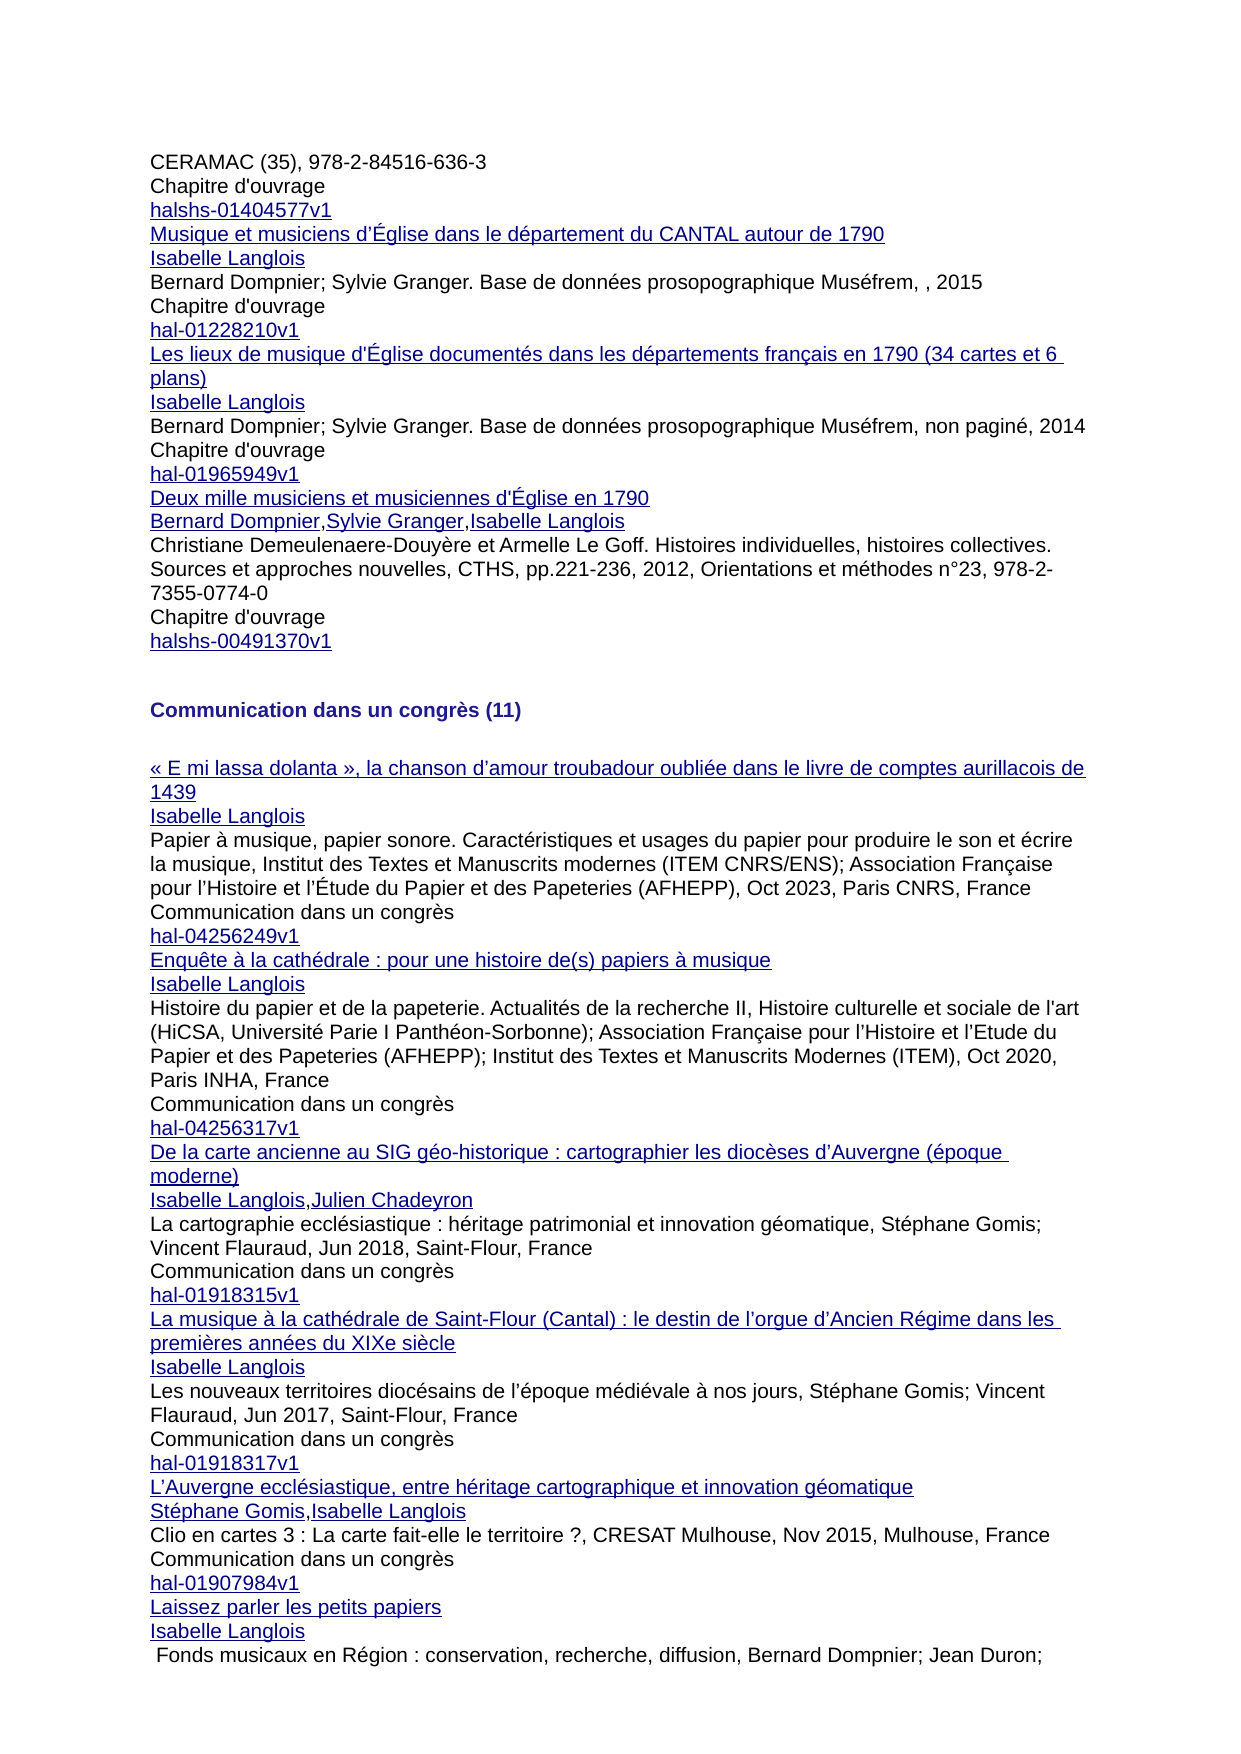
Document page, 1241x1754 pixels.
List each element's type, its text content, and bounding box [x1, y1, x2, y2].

table_cell L’Auvergne ecclésiastique, entre héritage cartographique et innovation géomatique Stéphane Gomis,Isabelle Langlois Clio en cartes 3 : La carte fait-elle le territoire ?, CRESAT Mulhouse, Nov 2015, Mulhouse, France Communication dans un congrès hal-01907984v1 [150, 1475, 1090, 1595]
subtitle Communication dans un congrès (11) [150, 698, 1090, 722]
table_cell Musique et musiciens d’Église dans le département du CANTAL autour de 1790 Isabelle Langlois Bernard Dompnier; Sylvie Granger. Base de données prosopographique Muséfrem, , 2015 Chapitre d'ouvrage hal-01228210v1 [150, 222, 1090, 342]
table_cell De la carte ancienne au SIG géo-historique : cartographier les diocèses d’Auvergne (époque moderne) Isabelle Langlois,Julien Chadeyron La cartographie ecclésiastique : héritage patrimonial et innovation géomatique, Stéphane Gomis; Vincent Flauraud, Jun 2018, Saint-Flour, France Communication dans un congrès hal-01918315v1 [150, 1140, 1090, 1307]
table_cell Deux mille musiciens et musiciennes d'Église en 1790 Bernard Dompnier,Sylvie Granger,Isabelle Langlois Christiane Demeulenaere-Douyère et Armelle Le Goff. Histoires individuelles, histoires collectives. Sources et approches nouvelles, CTHS, pp.221-236, 2012, Orientations et méthodes n°23, 978-2-7355-0774-0 Chapitre d'ouvrage halshs-00491370v1 [150, 485, 1090, 653]
table_cell La musique à la cathédrale de Saint-Flour (Cantal) : le destin de l’orgue d’Ancien Régime dans les premières années du XIXe siècle Isabelle Langlois Les nouveaux territoires diocésains de l’époque médiévale à nos jours, Stéphane Gomis; Vincent Flauraud, Jun 2017, Saint-Flour, France Communication dans un congrès hal-01918317v1 [150, 1307, 1090, 1475]
table_cell CERAMAC (35), 978-2-84516-636-3 Chapitre d'ouvrage halshs-01404577v1 [150, 150, 1090, 222]
table_header « E mi lassa dolanta », la chanson d’amour troubadour oubliée dans le livre de comptes aurillacois de 1439 Isabelle Langlois Papier à musique, papier sonore. Caractéristiques et usages du papier pour produire le son et écrire la musique, Institut des Textes et Manuscrits modernes (ITEM CNRS/ENS); Association Française pour l’Histoire et l’Étude du Papier et des Papeteries (AFHEPP), Oct 2023, Paris CNRS, France Communication dans un congrès hal-04256249v1 [150, 756, 1090, 948]
table_cell Laissez parler les petits papiers Isabelle Langlois Fonds musicaux en Région : conservation, recherche, diffusion, Bernard Dompnier; Jean Duron; [150, 1595, 1090, 1667]
table_cell Enquête à la cathédrale : pour une histoire de(s) papiers à musique Isabelle Langlois Histoire du papier et de la papeterie. Actualités de la recherche II, Histoire culturelle et sociale de l'art (HiCSA, Université Parie I Panthéon-Sorbonne); Association Française pour l’Histoire et l’Etude du Papier et des Papeteries (AFHEPP); Institut des Textes et Manuscrits Modernes (ITEM), Oct 2020, Paris INHA, France Communication dans un congrès hal-04256317v1 [150, 948, 1090, 1139]
table_cell Les lieux de musique d'Église documentés dans les départements français en 1790 (34 cartes et 6 plans) Isabelle Langlois Bernard Dompnier; Sylvie Granger. Base de données prosopographique Muséfrem, non paginé, 2014 Chapitre d'ouvrage hal-01965949v1 [150, 342, 1090, 485]
